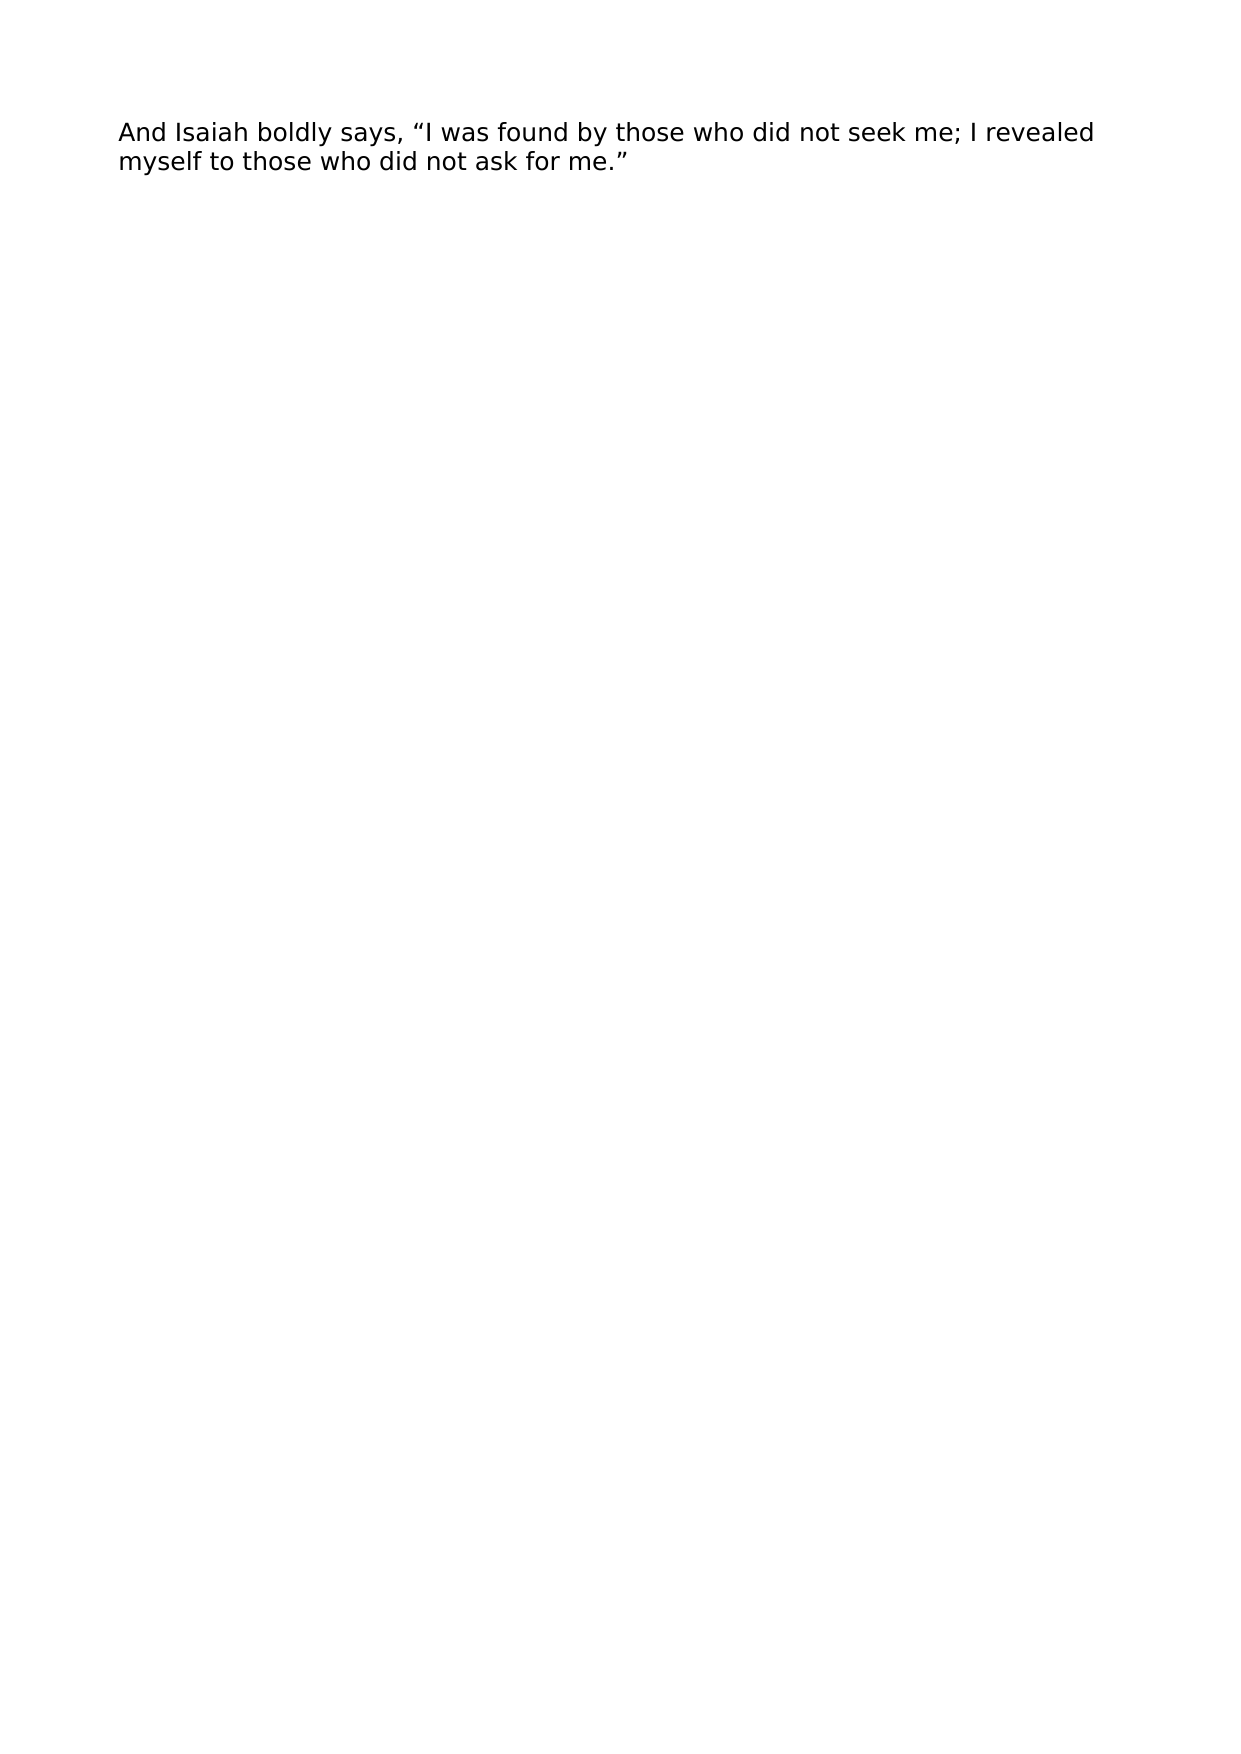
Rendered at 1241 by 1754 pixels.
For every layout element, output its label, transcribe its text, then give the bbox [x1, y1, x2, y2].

text And Isaiah boldly says, “I was found by those who did not seek me; I revealed myself to those who did not ask for me.” [118, 118, 1122, 176]
